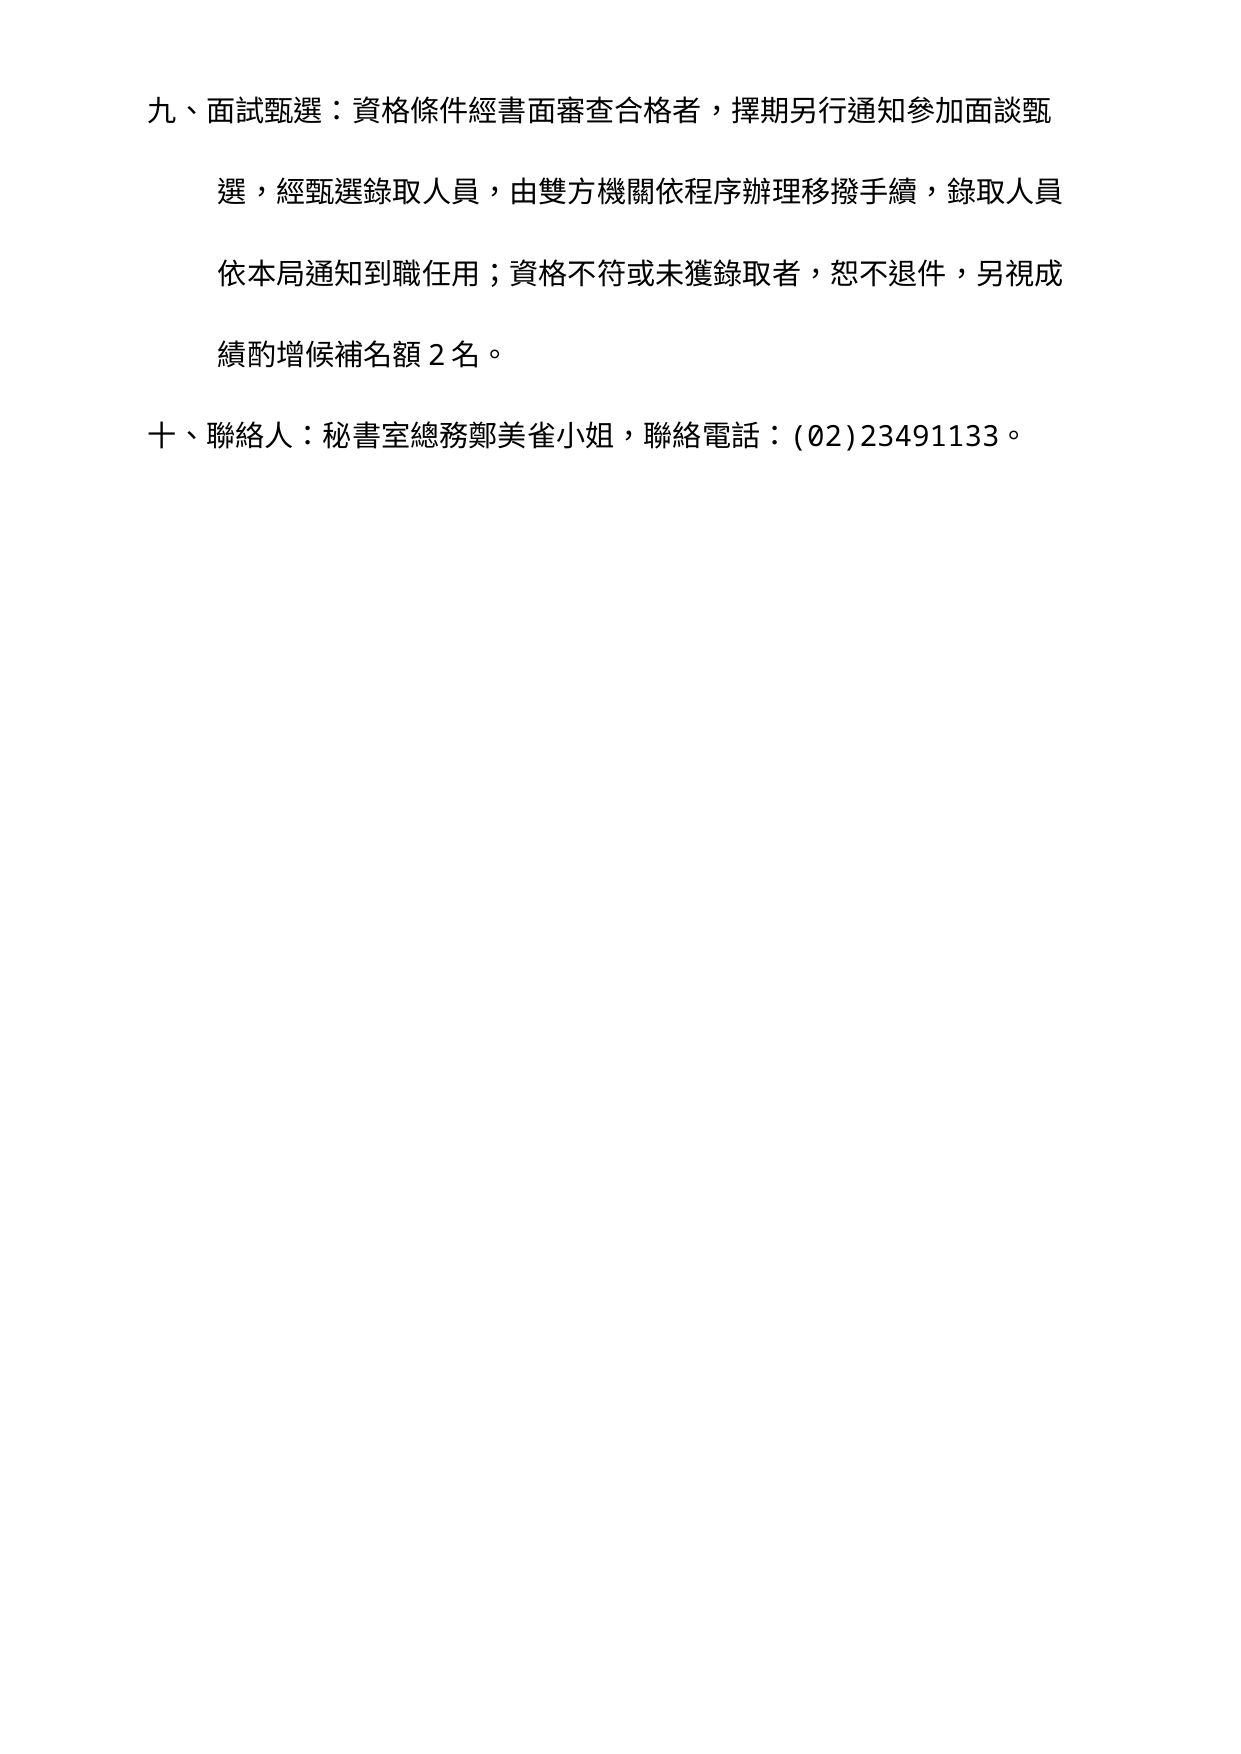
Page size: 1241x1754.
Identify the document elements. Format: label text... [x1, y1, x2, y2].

text 九、面試甄選：資格條件經書面審查合格者，擇期另行通知參加面談甄 [148, 67, 1081, 130]
text 選，經甄選錄取人員，由雙方機關依程序辦理移撥手續，錄取人員 [148, 149, 1081, 211]
text 績酌增候補名額2名。 [148, 311, 1081, 374]
text 依本局通知到職任用；資格不符或未獲錄取者，恕不退件，另視成 [148, 230, 1081, 292]
text 十、聯絡人：秘書室總務鄭美雀小姐，聯絡電話：(02)23491133。 [148, 392, 1081, 455]
